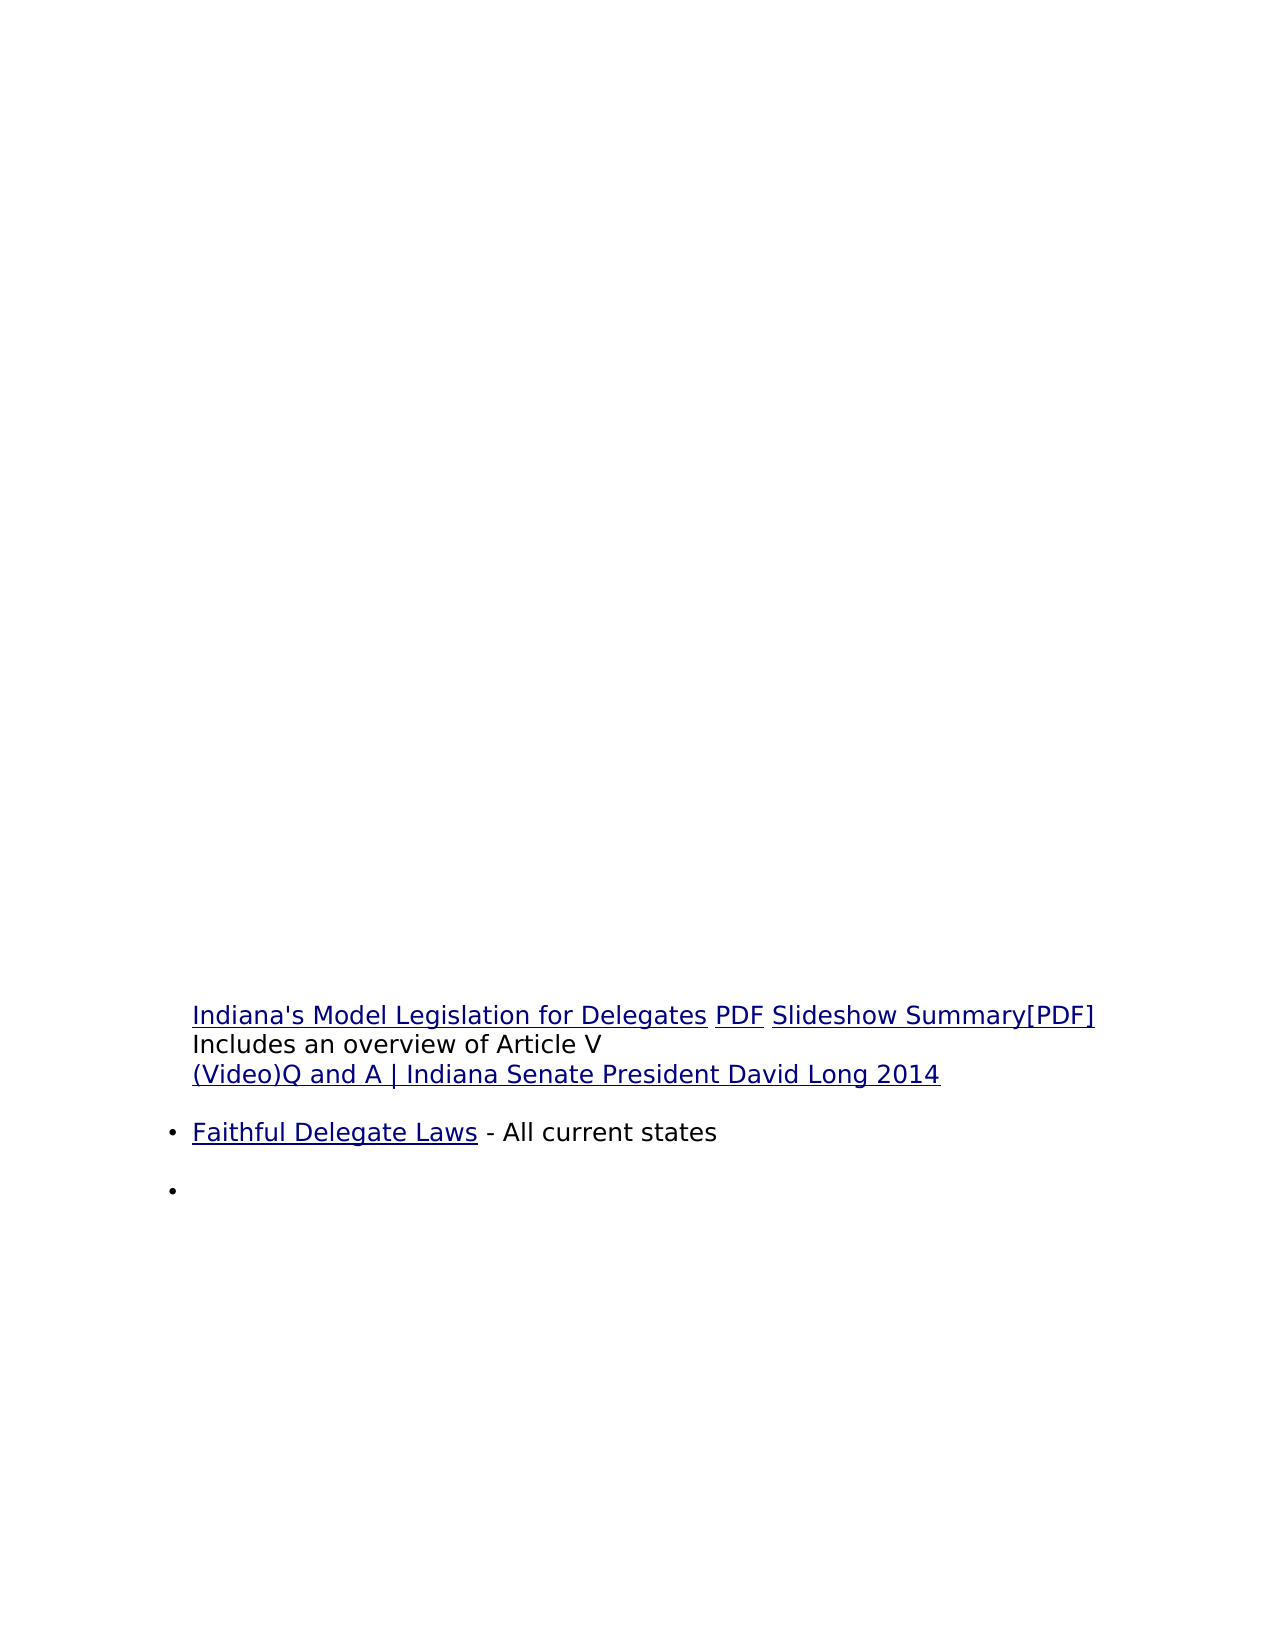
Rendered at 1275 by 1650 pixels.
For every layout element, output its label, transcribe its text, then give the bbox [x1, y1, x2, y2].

list Indiana's Model Legislation for Delegates PDF Slideshow Summary[PDF] Includes an overview of Article V (Video)Q and A | Indiana Senate President David Long 2014 [177, 118, 1157, 1089]
list [177, 1177, 1157, 1206]
list Faithful Delegate Laws - All current states [177, 1118, 1157, 1148]
